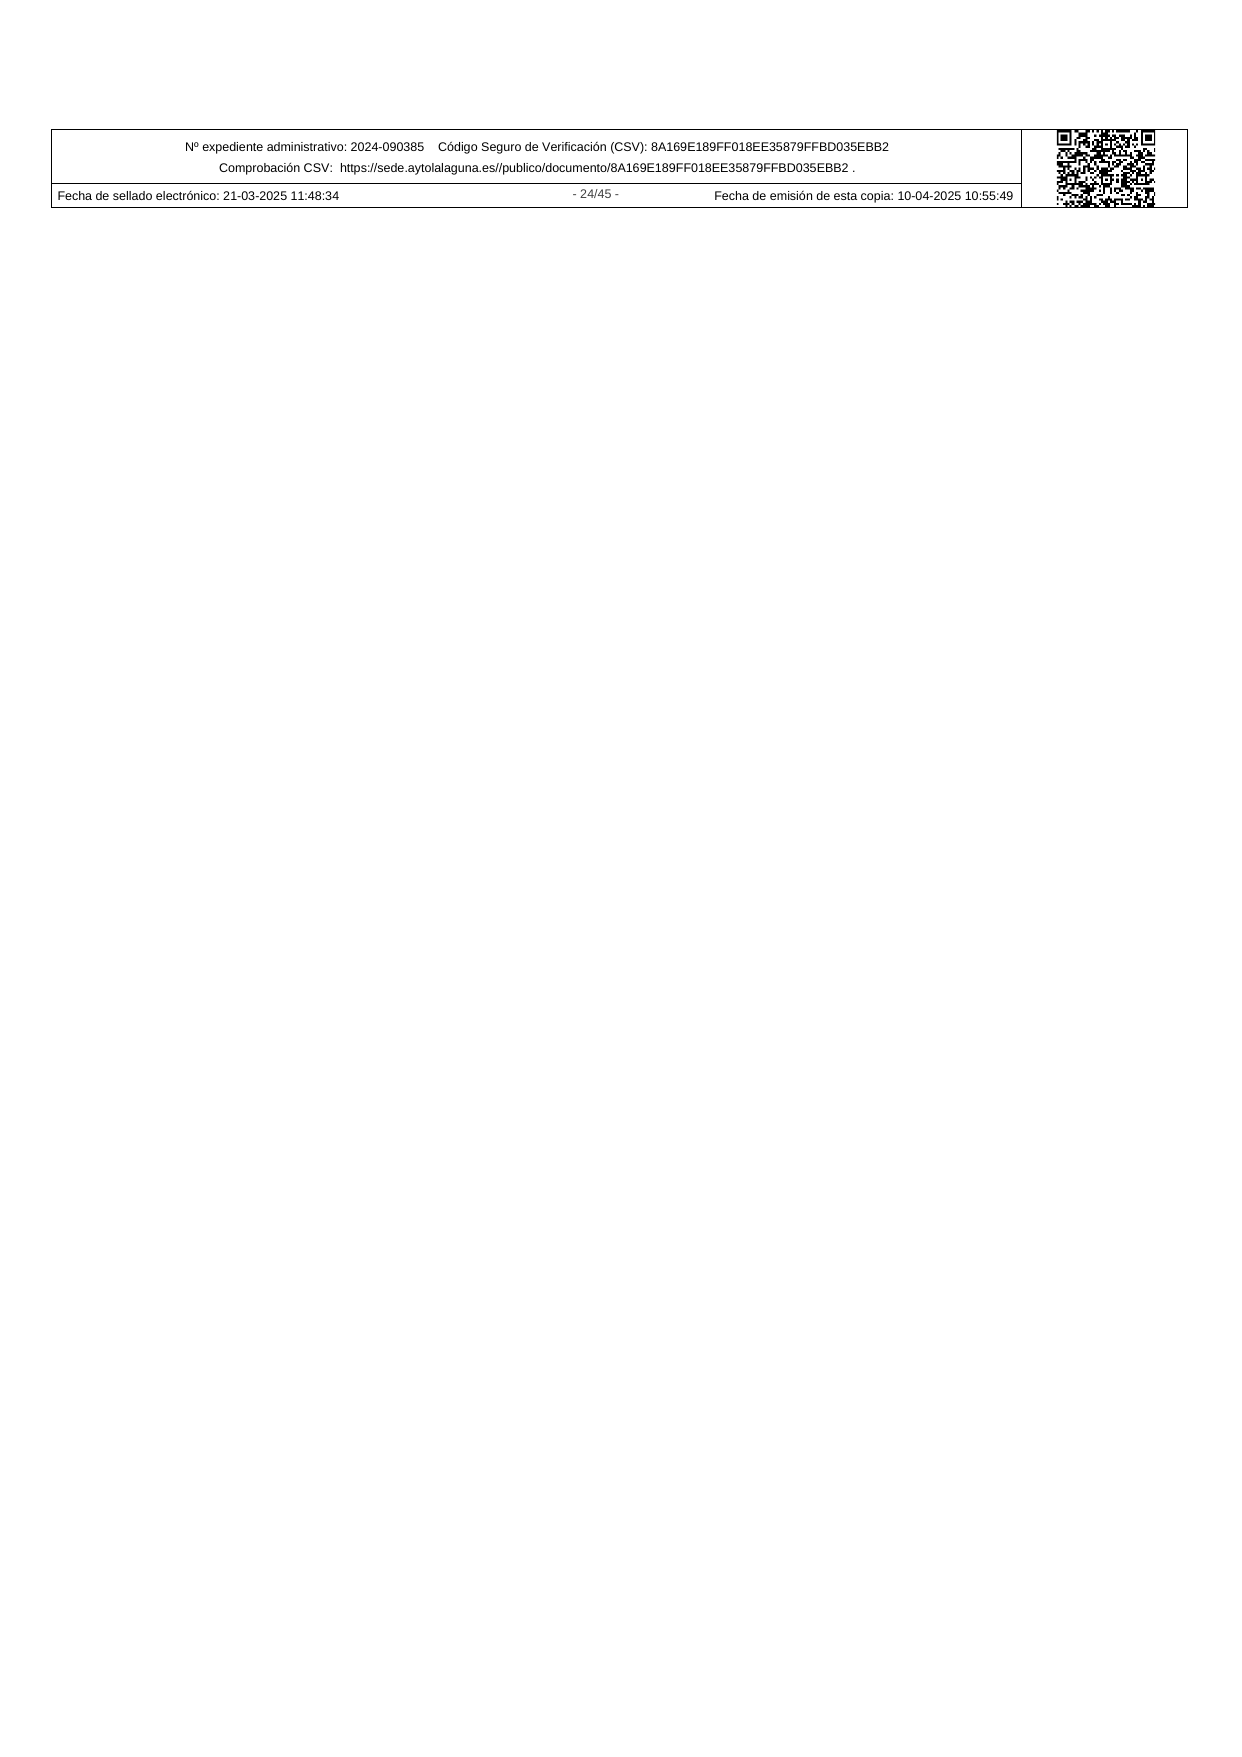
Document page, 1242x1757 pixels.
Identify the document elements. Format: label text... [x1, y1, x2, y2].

table_cell Nº expediente administrativo: 2024-090385 Código Seguro de Verificación (CSV): 8A169E189FF018EE35879FFBD035EBB2 Comprobación CSV: https://sede.aytolalaguna.es//publico/documento/8A169E189FF018EE35879FFBD035EBB2 . [52, 130, 1021, 183]
table_header [1022, 130, 1056, 207]
table_header [1156, 130, 1187, 207]
table_cell Fecha de sellado electrónico: 21-03-2025 11:48:34 - 24/45 - Fecha de emisión de esta copia: 10-04-2025 10:55:49 [52, 184, 1021, 207]
